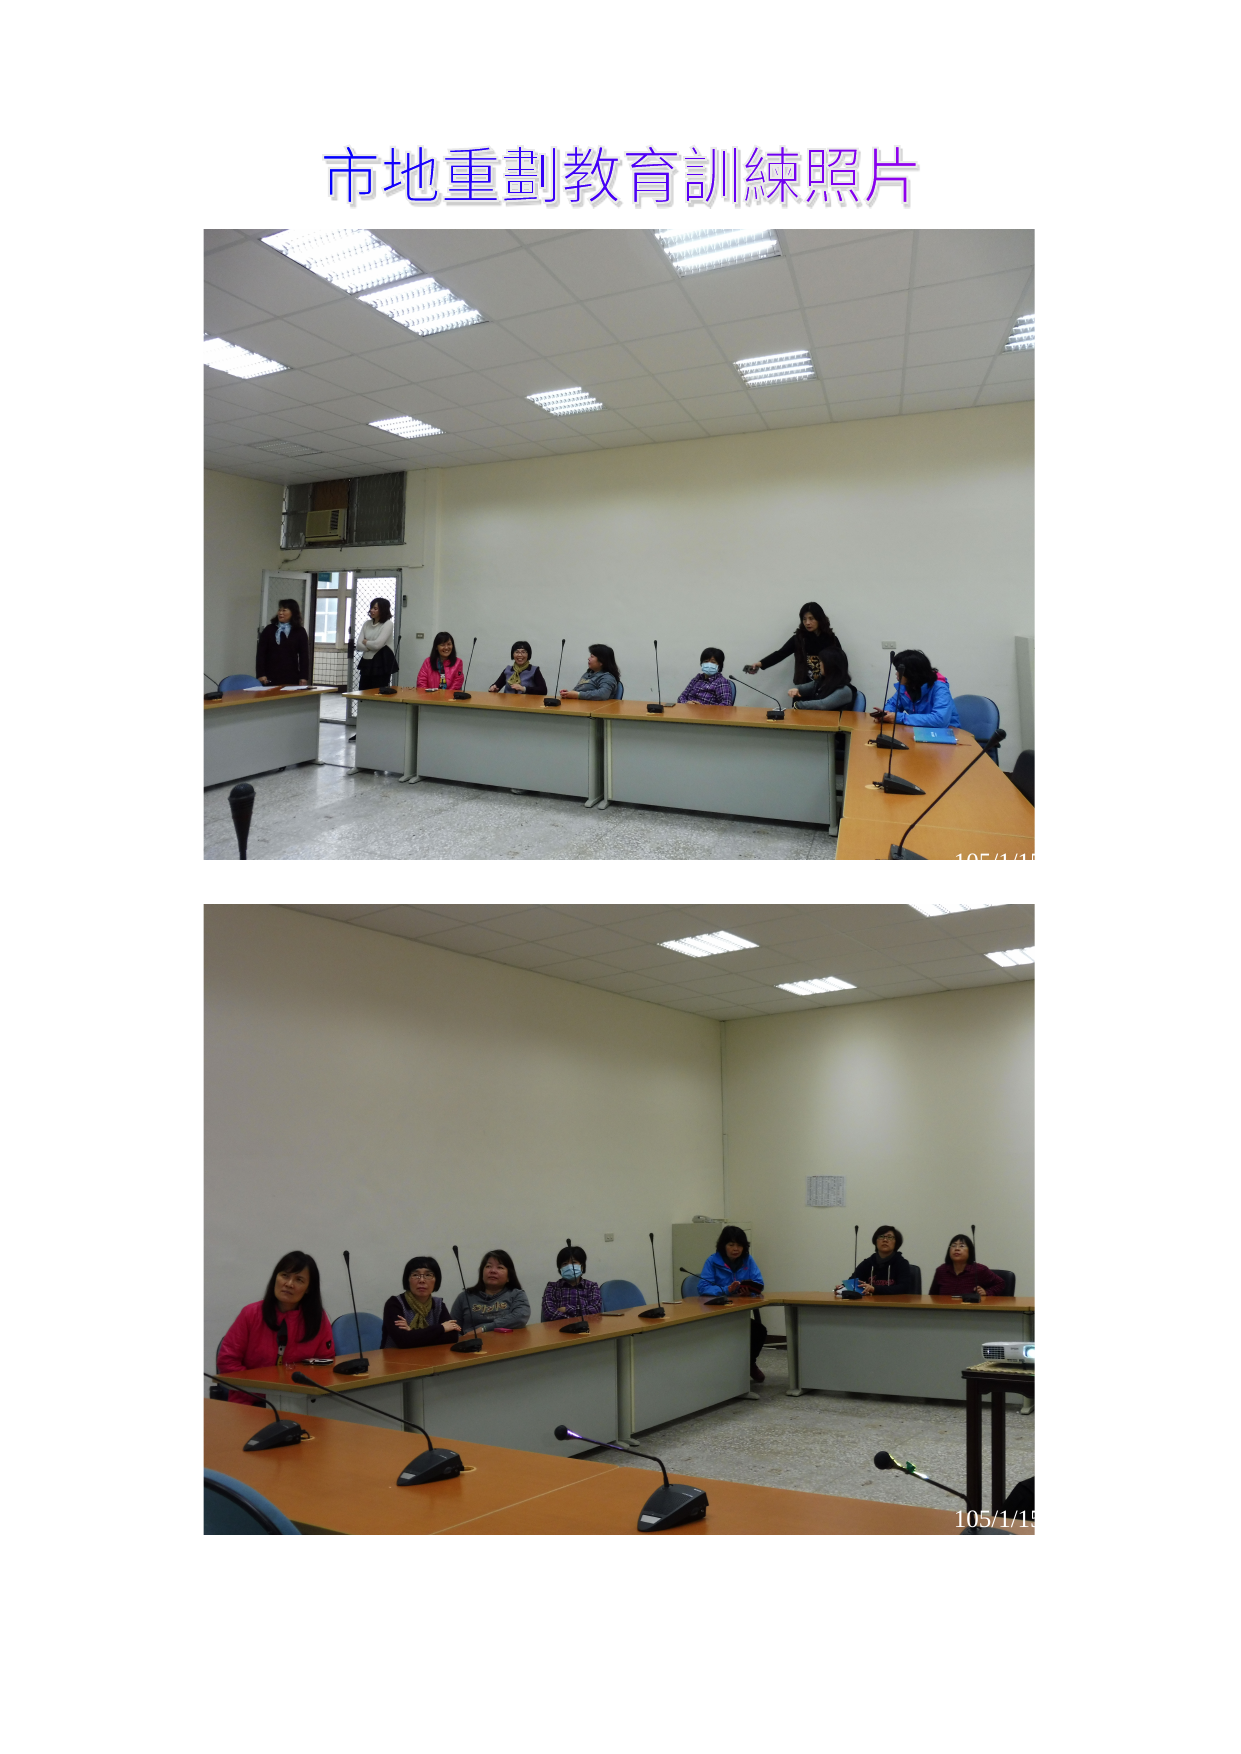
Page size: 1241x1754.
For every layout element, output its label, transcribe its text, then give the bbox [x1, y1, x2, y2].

picture [203, 904, 1035, 1535]
text 105/1/15 [954, 848, 1052, 876]
text 105/1/15 [954, 1505, 1052, 1532]
picture [203, 229, 1035, 860]
